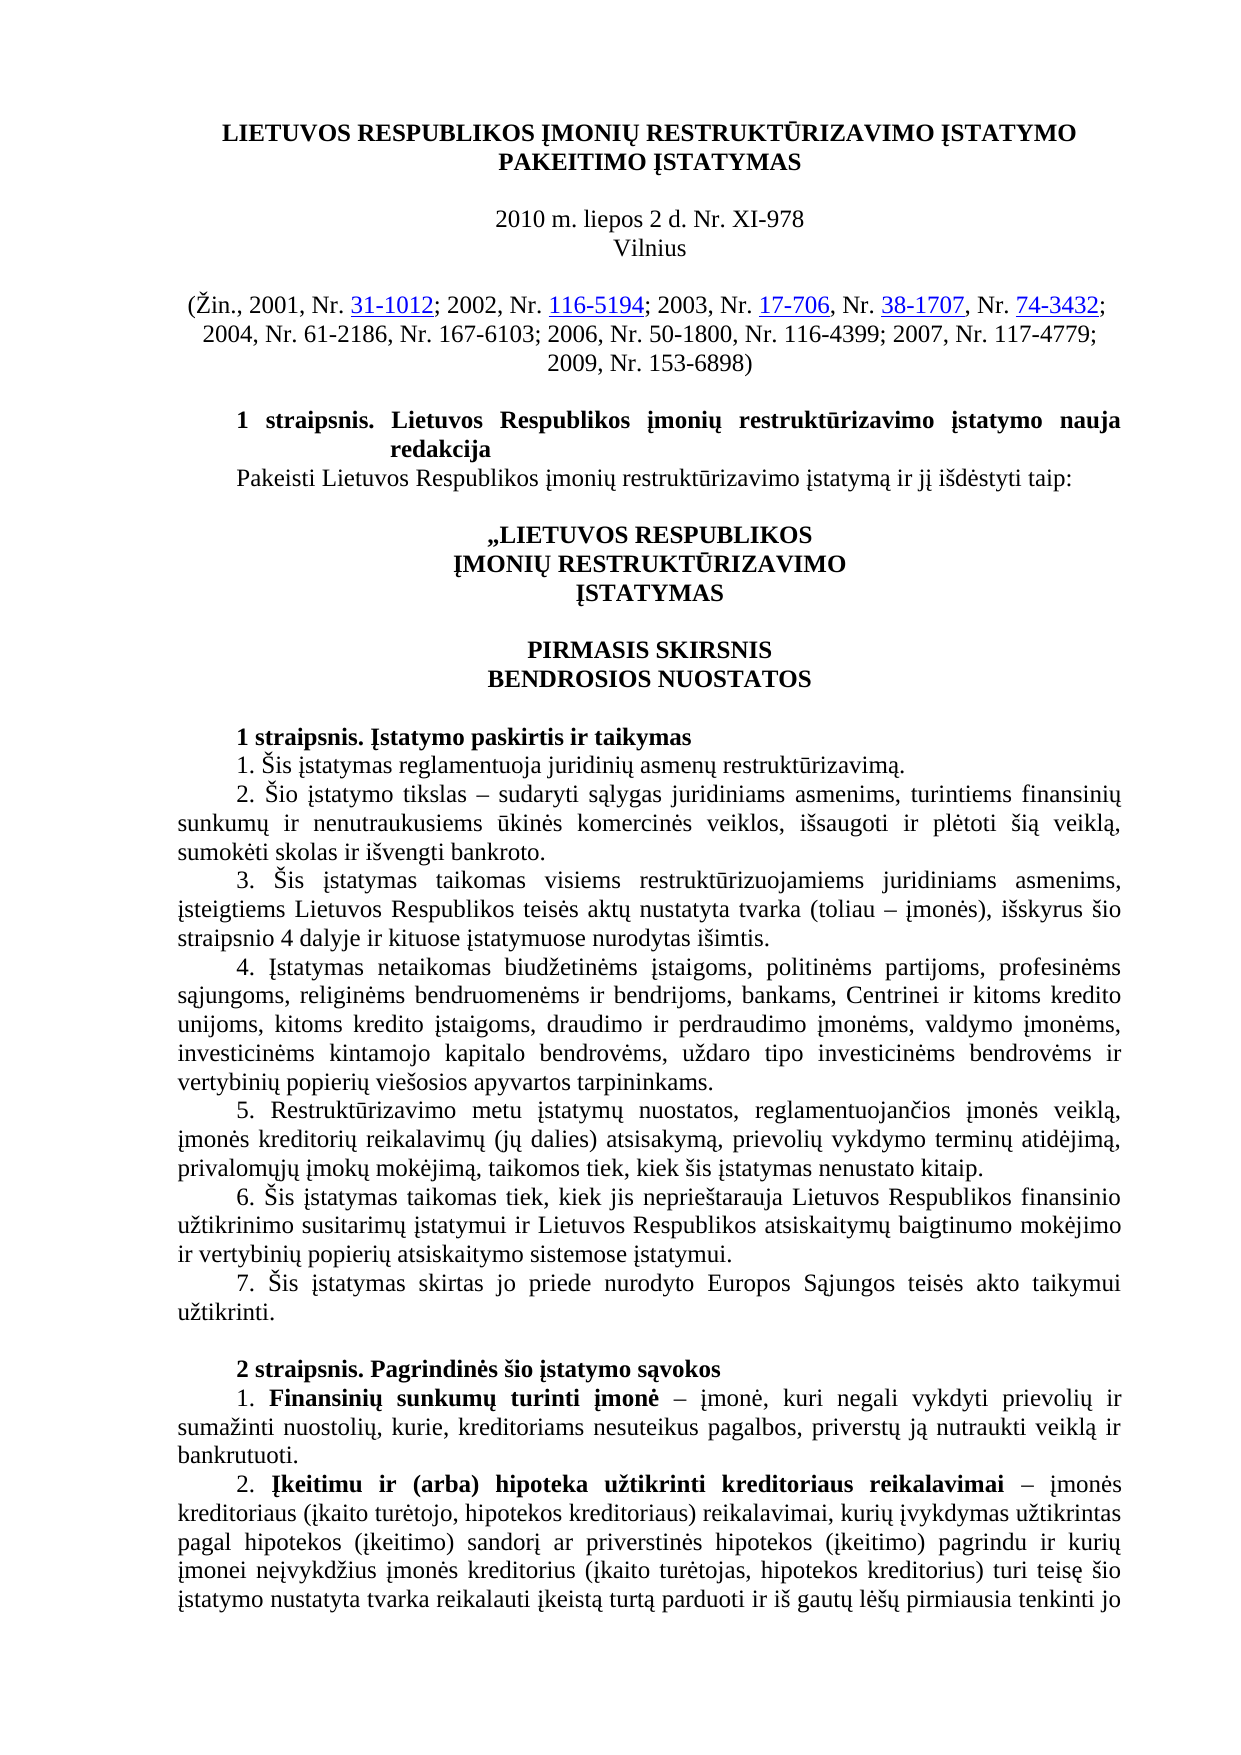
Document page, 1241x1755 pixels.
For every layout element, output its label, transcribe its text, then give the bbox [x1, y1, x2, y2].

text 4. Įstatymas netaikomas biudžetinėms įstaigoms, politinėms partijoms, profesinėms sąjungoms, religinėms bendruomenėms ir bendrijoms, bankams, Centrinei ir kitoms kredito unijoms, kitoms kredito įstaigoms, draudimo ir perdraudimo įmonėms, valdymo įmonėms, investicinėms kintamojo kapitalo bendrovėms, uždaro tipo investicinėms bendrovėms ir vertybinių popierių viešosios apyvartos tarpininkams. [177, 952, 1122, 1096]
text 3. Šis įstatymas taikomas visiems restruktūrizuojamiems juridiniams asmenims, įsteigtiems Lietuvos Respublikos teisės aktų nustatyta tvarka (toliau – įmonės), išskyrus šio straipsnio 4 dalyje ir kituose įstatymuose nurodytas išimtis. [177, 866, 1122, 952]
text BENDROSIOS NUOSTATOS [177, 664, 1122, 693]
text 7. Šis įstatymas skirtas jo priede nurodyto Europos Sąjungos teisės akto taikymui užtikrinti. [177, 1268, 1122, 1326]
text „LIETUVOS RESPUBLIKOS [177, 521, 1122, 549]
text 6. Šis įstatymas taikomas tiek, kiek jis neprieštarauja Lietuvos Respublikos finansinio užtikrinimo susitarimų įstatymui ir Lietuvos Respublikos atsiskaitymų baigtinumo mokėjimo ir vertybinių popierių atsiskaitymo sistemose įstatymui. [177, 1182, 1122, 1268]
text 1. Finansinių sunkumų turinti įmonė – įmonė, kuri negali vykdyti prievolių ir sumažinti nuostolių, kurie, kreditoriams nesuteikus pagalbos, priverstų ją nutraukti veiklą ir bankrutuoti. [177, 1383, 1122, 1469]
text ĮSTATYMAS [177, 578, 1122, 607]
text 2010 m. liepos 2 d. Nr. XI-978 [177, 204, 1122, 233]
text 1 straipsnis. Įstatymo paskirtis ir taikymas [177, 722, 1122, 751]
text 1. Šis įstatymas reglamentuoja juridinių asmenų restruktūrizavimą. [177, 751, 1122, 779]
text 5. Restruktūrizavimo metu įstatymų nuostatos, reglamentuojančios įmonės veiklą, įmonės kreditorių reikalavimų (jų dalies) atsisakymą, prievolių vykdymo terminų atidėjimą, privalomųjų įmokų mokėjimą, taikomos tiek, kiek šis įstatymas nenustato kitaip. [177, 1096, 1122, 1182]
text 2. Šio įstatymo tikslas – sudaryti sąlygas juridiniams asmenims, turintiems finansinių sunkumų ir nenutraukusiems ūkinės komercinės veiklos, išsaugoti ir plėtoti šią veiklą, sumokėti skolas ir išvengti bankroto. [177, 779, 1122, 866]
text Pakeisti Lietuvos Respublikos įmonių restruktūrizavimo įstatymą ir jį išdėstyti taip: [177, 463, 1122, 492]
text ĮMONIŲ RESTRUKTŪRIZAVIMO [177, 549, 1122, 578]
text Vilnius [177, 233, 1122, 262]
text (Žin., 2001, Nr. 31-1012; 2002, Nr. 116-5194; 2003, Nr. 17-706, Nr. 38-1707, Nr. 74-3432; [177, 291, 1122, 319]
text 2 straipsnis. Pagrindinės šio įstatymo sąvokos [177, 1354, 1122, 1383]
text 2. Įkeitimu ir (arba) hipoteka užtikrinti kreditoriaus reikalavimai – įmonės kreditoriaus (įkaito turėtojo, hipotekos kreditoriaus) reikalavimai, kurių įvykdymas užtikrintas pagal hipotekos (įkeitimo) sandorį ar priverstinės hipotekos (įkeitimo) pagrindu ir kurių įmonei neįvykdžius įmonės kreditorius (įkaito turėtojas, hipotekos kreditorius) turi teisę šio įstatymo nustatyta tvarka reikalauti įkeistą turtą parduoti ir iš gautų lėšų pirmiausia tenkinti jo [177, 1469, 1122, 1613]
text 2004, Nr. 61-2186, Nr. 167-6103; 2006, Nr. 50-1800, Nr. 116-4399; 2007, Nr. 117-4779; 2009, Nr. 153-6898) [177, 319, 1122, 377]
text LIETUVOS RESPUBLIKOS ĮMONIŲ RESTRUKTŪRIZAVIMO ĮSTATYMO PAKEITIMO ĮSTATYMAS [177, 118, 1122, 176]
text PIRMASIS SKIRSNIS [177, 636, 1122, 664]
text 1 straipsnis. Lietuvos Respublikos įmonių restruktūrizavimo įstatymo nauja redakcija [236, 406, 1122, 463]
